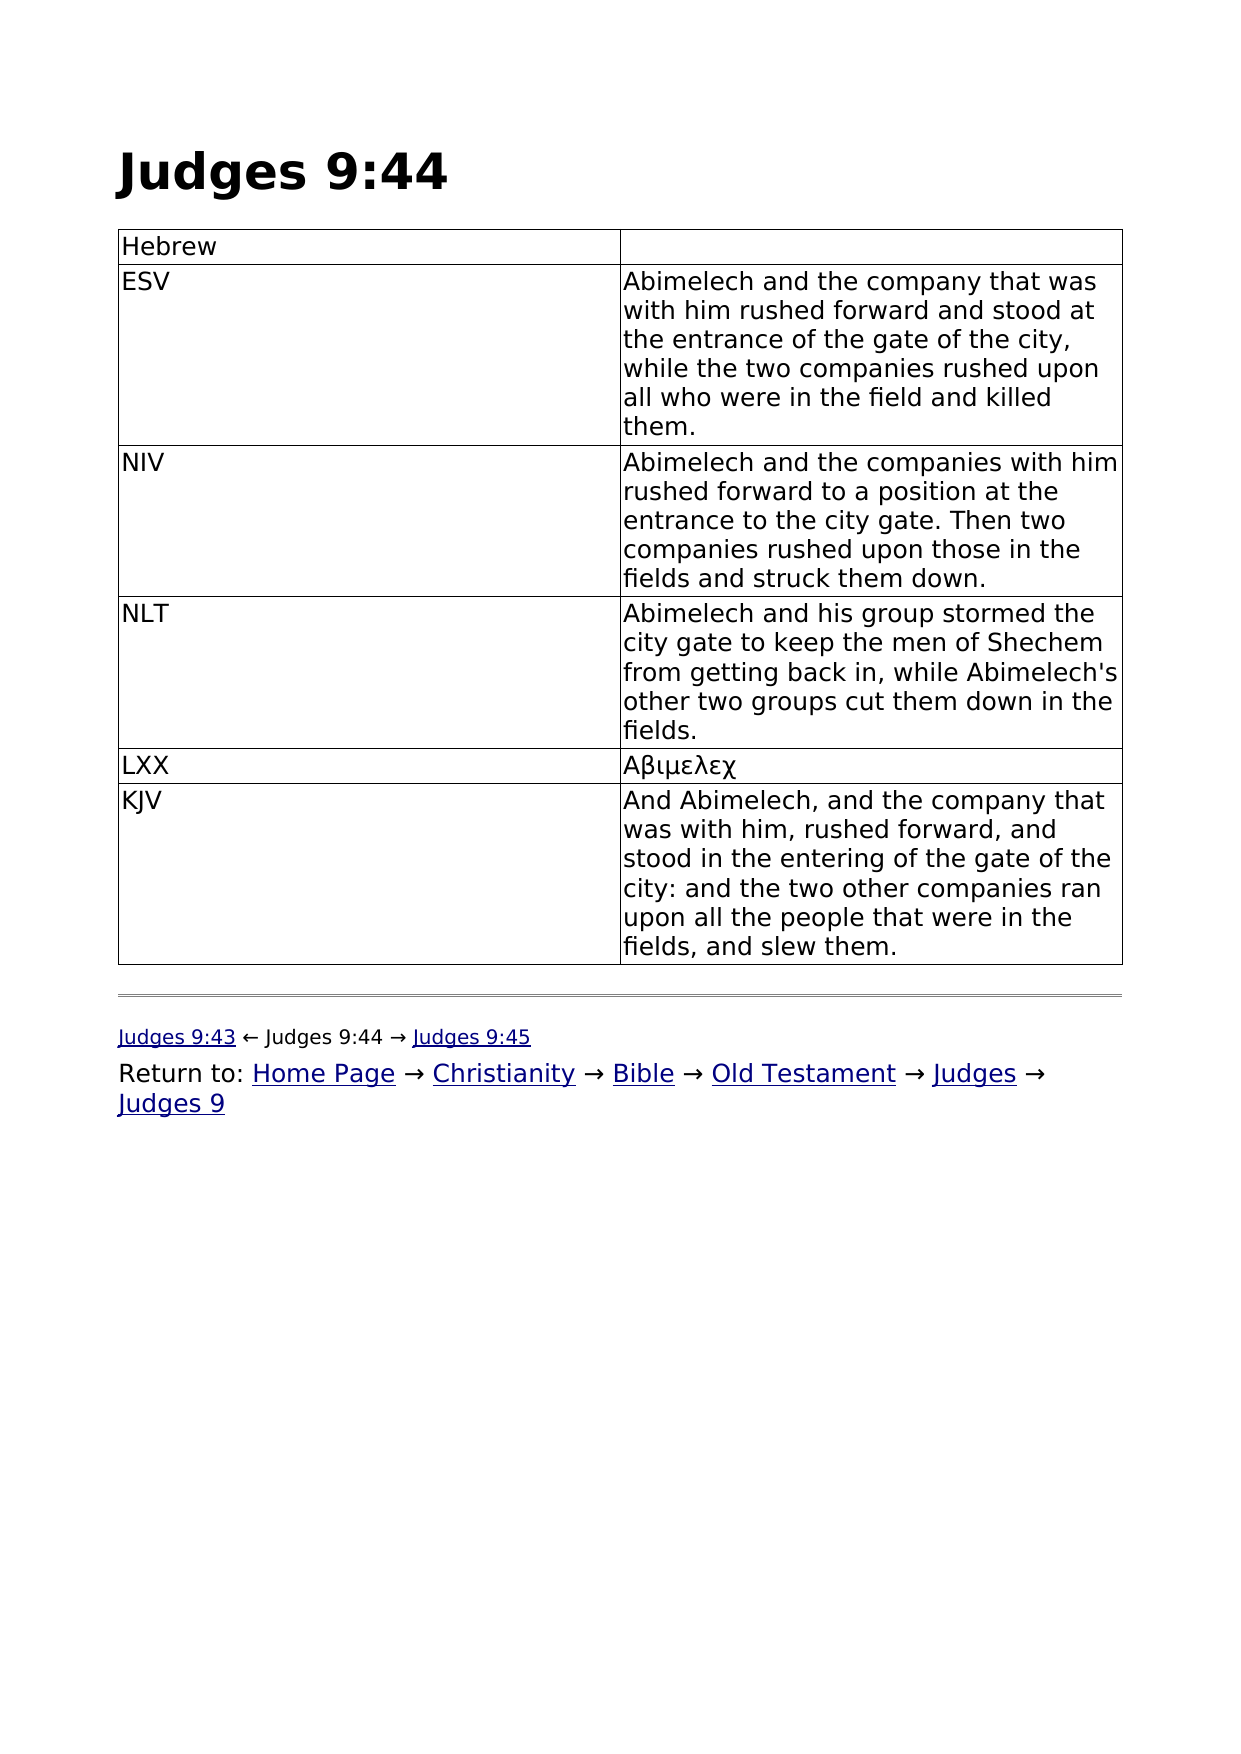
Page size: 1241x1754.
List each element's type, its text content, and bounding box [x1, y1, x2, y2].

table_cell And Abimelech, and the company that was with him, rushed forward, and stood in the entering of the gate of the city: and the two other companies ran upon all the people that were in the fields, and slew them. [621, 784, 1122, 964]
text Return to: Home Page → Christianity → Bible → Old Testament → Judges → Judges 9 [118, 1059, 1122, 1118]
subtitle Judges 9:44 [118, 143, 1122, 201]
table_cell ESV [119, 265, 620, 445]
table_cell Αβιμελεχ [621, 749, 1122, 783]
table_cell LXX [119, 749, 620, 783]
table_cell KJV [119, 784, 620, 964]
table_cell Abimelech and the companies with him rushed forward to a position at the entrance to the city gate. Then two companies rushed upon those in the fields and struck them down. [621, 446, 1122, 596]
table_cell NLT [119, 597, 620, 748]
text Judges 9:43 ← Judges 9:44 → Judges 9:45 [118, 1026, 1122, 1059]
table_cell Abimelech and his group stormed the city gate to keep the men of Shechem from getting back in, while Abimelech's other two groups cut them down in the fields. [621, 597, 1122, 748]
table_cell NIV [119, 446, 620, 596]
table_header [621, 230, 1122, 264]
table_cell Abimelech and the company that was with him rushed forward and stood at the entrance of the gate of the city, while the two companies rushed upon all who were in the field and killed them. [621, 265, 1122, 445]
table_header Hebrew [119, 230, 620, 264]
